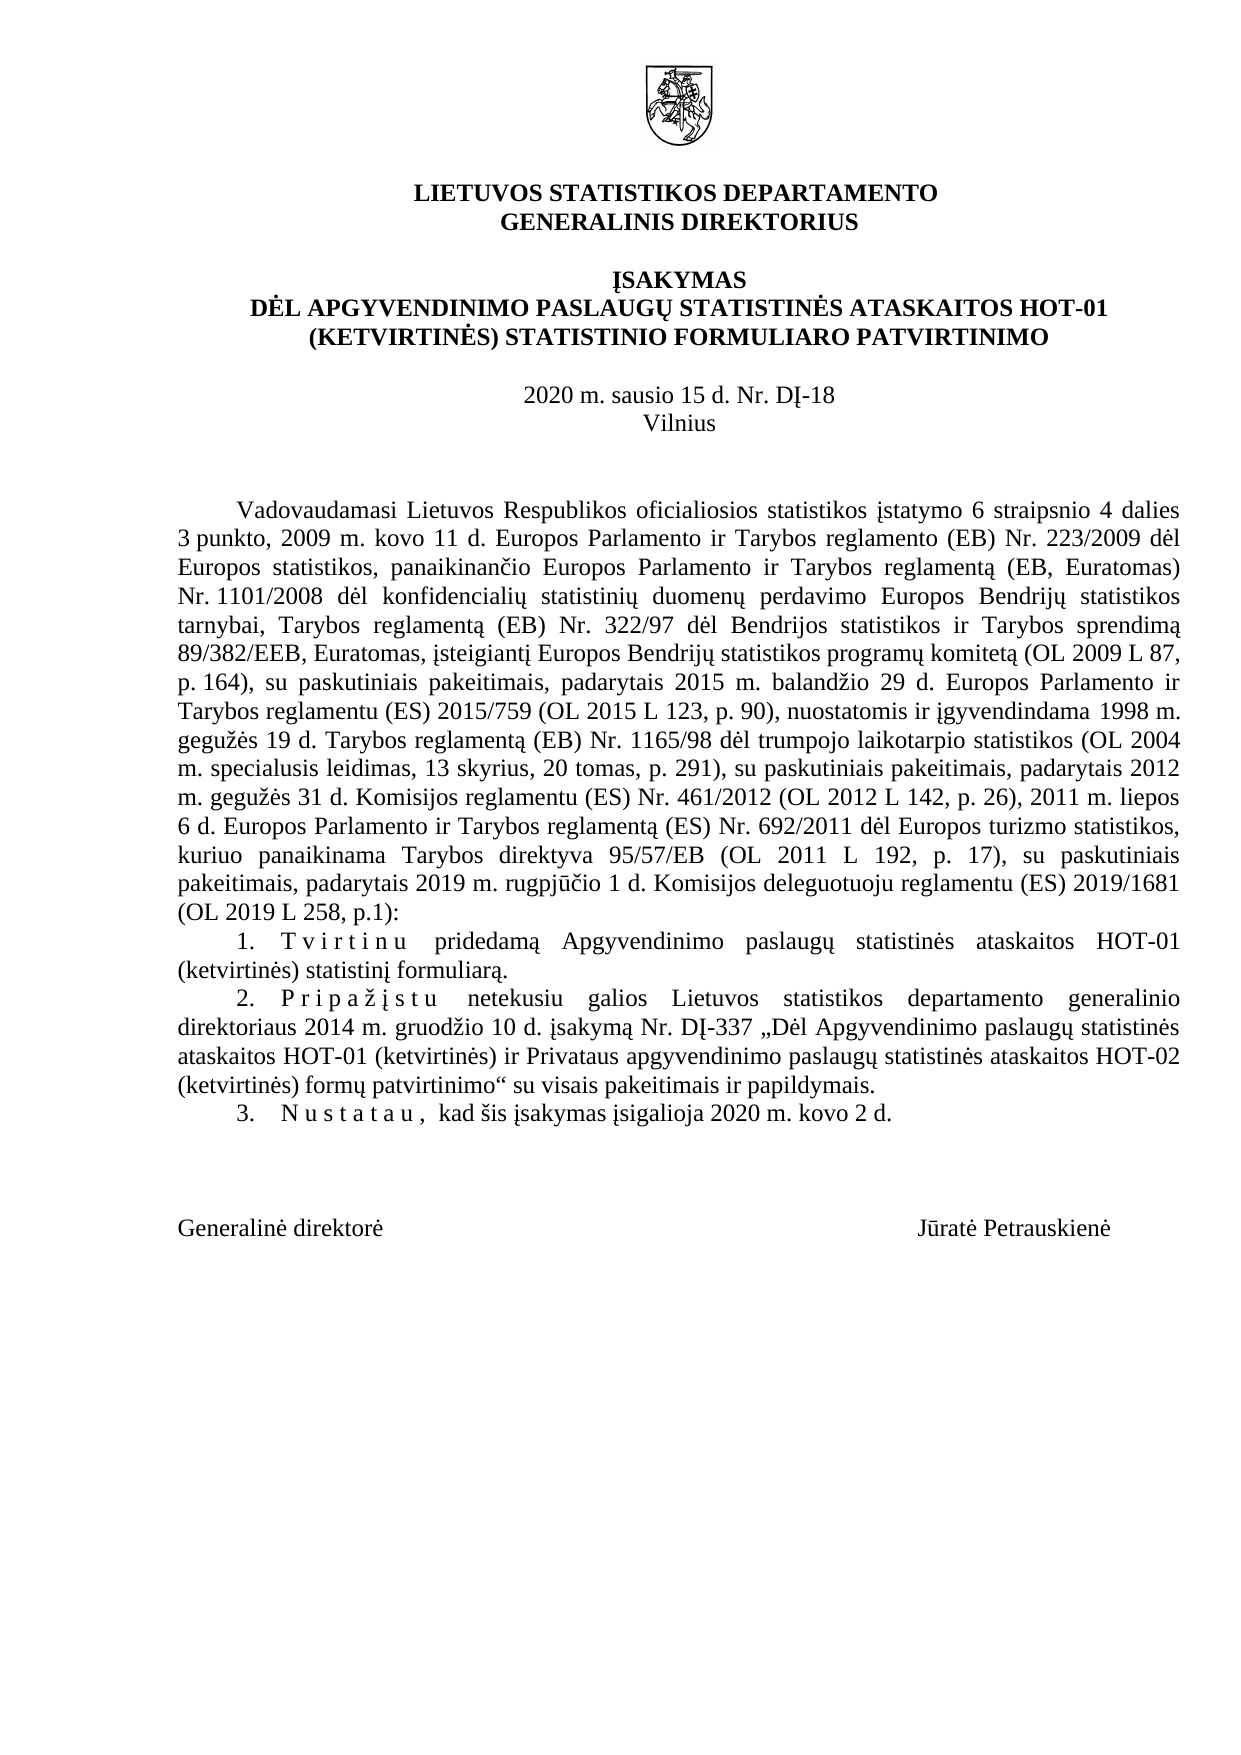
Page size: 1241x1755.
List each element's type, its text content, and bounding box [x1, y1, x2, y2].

text 1. Tvirtinu pridedamą Apgyvendinimo paslaugų statistinės ataskaitos HOT-01 (ketvirtinės) statistinį formuliarą. [177, 926, 1181, 983]
text DĖL APGYVENDINIMO PASLAUGŲ STATISTINĖS ATASKAITOS HOT-01 (KETVIRTINĖS) STATISTINIO FORMULIARO PATVIRTINIMO [177, 293, 1181, 351]
text 2. Pripažįstu netekusiu galios Lietuvos statistikos departamento generalinio direktoriaus 2014 m. gruodžio 10 d. įsakymą Nr. DĮ-337 „Dėl Apgyvendinimo paslaugų statistinės ataskaitos HOT-01 (ketvirtinės) ir Privataus apgyvendinimo paslaugų statistinės ataskaitos HOT-02 (ketvirtinės) formų patvirtinimo“ su visais pakeitimais ir papildymais. [177, 983, 1181, 1098]
text GENERALINIS DIREKTORIUS [177, 207, 1181, 236]
text ĮSAKYMAS [177, 265, 1181, 293]
text Generalinė direktorė Jūratė Petrauskienė [177, 1213, 1181, 1242]
text LIETUVOS STATISTIKOS DEPARTAMENTO [177, 178, 1181, 207]
text Vilnius [177, 408, 1181, 437]
text 3. Nustatau, kad šis įsakymas įsigalioja 2020 m. kovo 2 d. [177, 1098, 1181, 1127]
text Vadovaudamasi Lietuvos Respublikos oficialiosios statistikos įstatymo 6 straipsnio 4 dalies 3 punkto, 2009 m. kovo 11 d. Europos Parlamento ir Tarybos reglamento (EB) Nr. 223/2009 dėl Europos statistikos, panaikinančio Europos Parlamento ir Tarybos reglamentą (EB, Euratomas) Nr. 1101/2008 dėl konfidencialių statistinių duomenų perdavimo Europos Bendrijų statistikos tarnybai, Tarybos reglamentą (EB) Nr. 322/97 dėl Bendrijos statistikos ir Tarybos sprendimą 89/382/EEB, Euratomas, įsteigiantį Europos Bendrijų statistikos programų komitetą (OL 2009 L 87, p. 164), su paskutiniais pakeitimais, padarytais 2015 m. balandžio 29 d. Europos Parlamento ir Tarybos reglamentu (ES) 2015/759 (OL 2015 L 123, p. 90), nuostatomis ir įgyvendindama 1998 m. gegužės 19 d. Tarybos reglamentą (EB) Nr. 1165/98 dėl trumpojo laikotarpio statistikos (OL 2004 m. specialusis leidimas, 13 skyrius, 20 tomas, p. 291), su paskutiniais pakeitimais, padarytais 2012 m. gegužės 31 d. Komisijos reglamentu (ES) Nr. 461/2012 (OL 2012 L 142, p. 26), 2011 m. liepos 6 d. Europos Parlamento ir Tarybos reglamentą (ES) Nr. 692/2011 dėl Europos turizmo statistikos, kuriuo panaikinama Tarybos direktyva 95/57/EB (OL 2011 L 192, p. 17), su paskutiniais pakeitimais, padarytais 2019 m. rugpjūčio 1 d. Komisijos deleguotuoju reglamentu (ES) 2019/1681 (OL 2019 L 258, p.1): [177, 495, 1181, 926]
text 2020 m. sausio 15 d. Nr. DĮ-18 [177, 380, 1181, 408]
